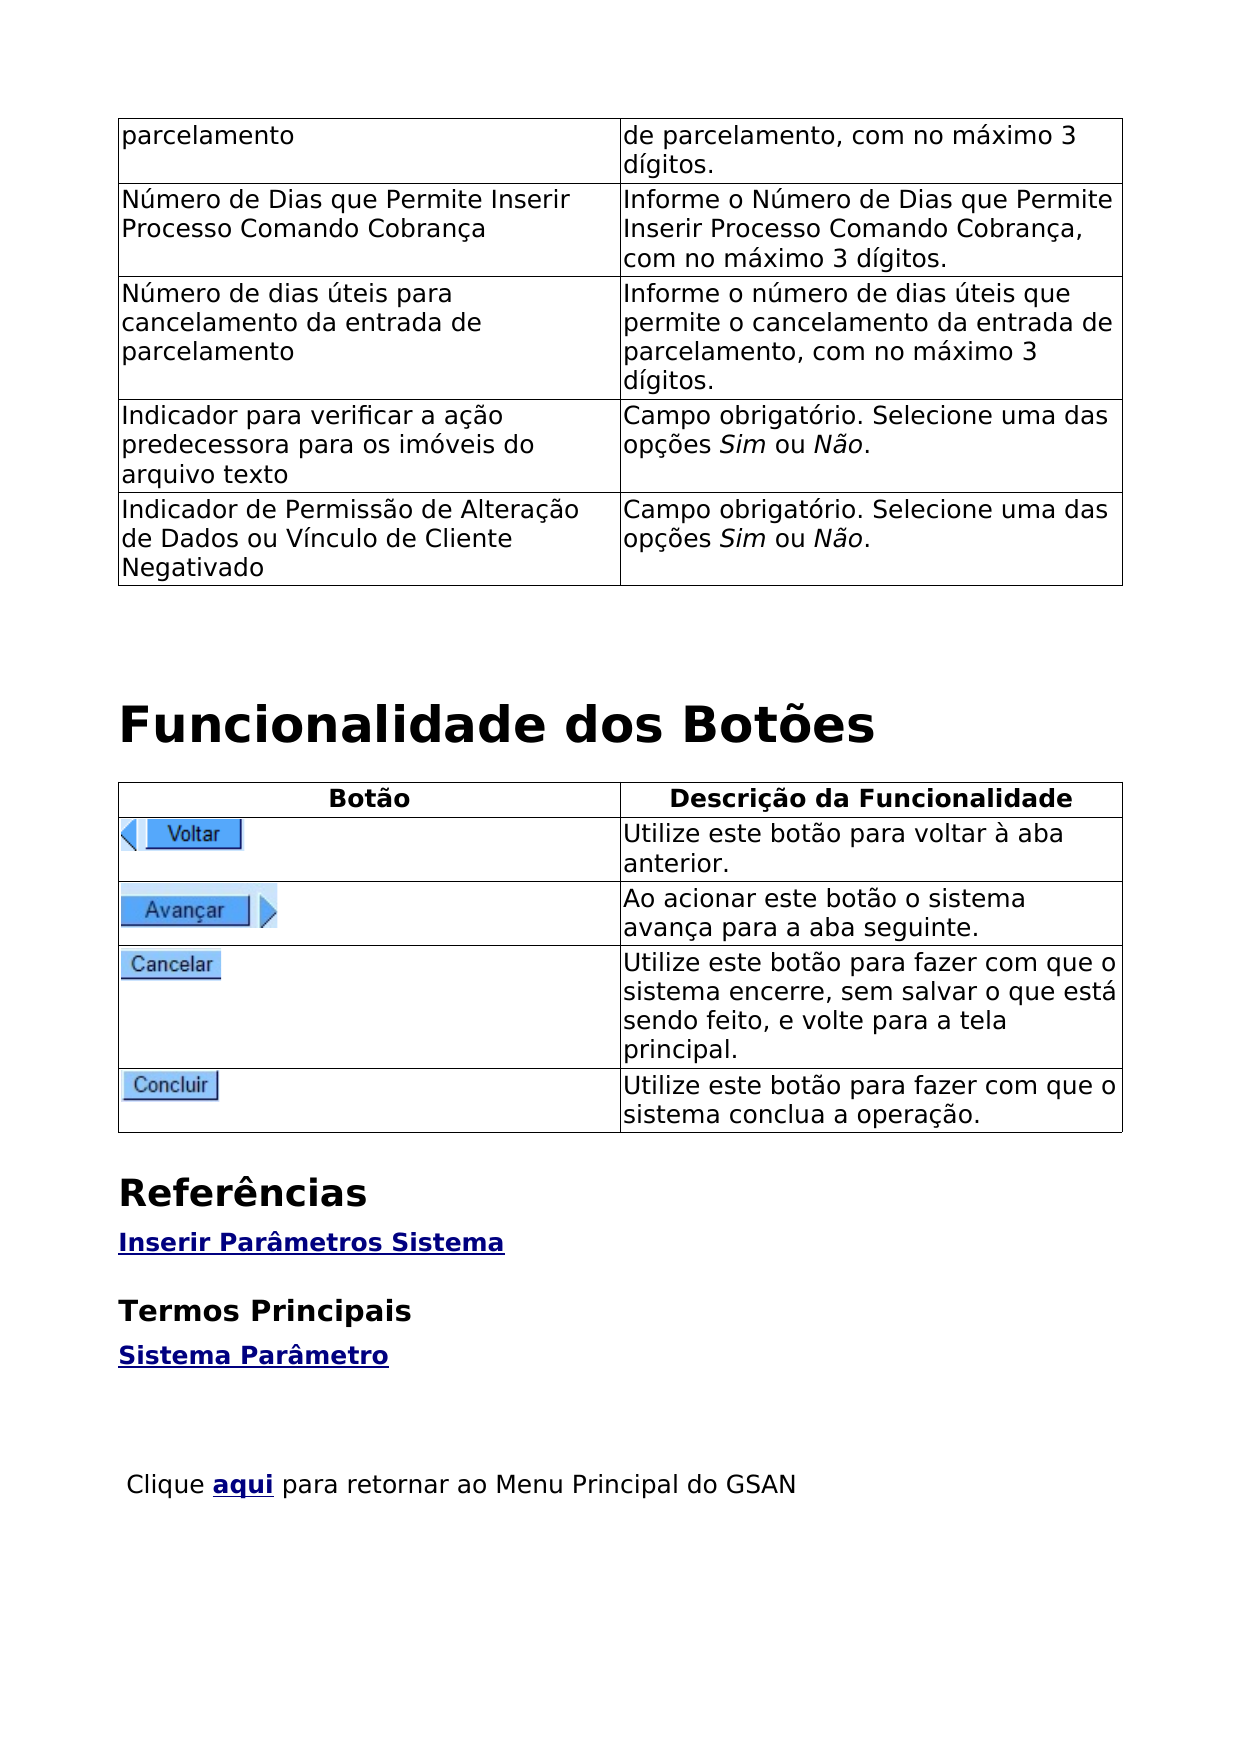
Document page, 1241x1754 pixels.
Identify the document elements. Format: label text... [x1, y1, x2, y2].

subtitle Referências [118, 1172, 1122, 1216]
table_cell Informe o Número de Dias que Permite Inserir Processo Comando Cobrança, com no máximo 3 dígitos. [621, 184, 1122, 276]
table_cell Indicador para verificar a ação predecessora para os imóveis do arquivo texto [119, 400, 620, 492]
subtitle Funcionalidade dos Botões [118, 696, 1122, 754]
table_cell Campo obrigatório. Selecione uma das opções Sim ou Não. [621, 400, 1122, 492]
table_cell de parcelamento, com no máximo 3 dígitos. [621, 119, 1122, 182]
table_cell Utilize este botão para fazer com que o sistema conclua a operação. [621, 1069, 1122, 1132]
table_cell Indicador de Permissão de Alteração de Dados ou Vínculo de Cliente Negativado [119, 493, 620, 585]
picture [121, 883, 278, 928]
table_header Descrição da Funcionalidade [621, 783, 1122, 817]
table_cell Número de Dias que Permite Inserir Processo Comando Cobrança [119, 184, 620, 276]
text Sistema Parâmetro [118, 1341, 1122, 1370]
subtitle Termos Principais [118, 1295, 1122, 1329]
table_cell Informe o número de dias úteis que permite o cancelamento da entrada de parcelamento, com no máximo 3 dígitos. [621, 277, 1122, 398]
table_cell Utilize este botão para fazer com que o sistema encerre, sem salvar o que está sendo feito, e volte para a tela principal. [621, 946, 1122, 1068]
picture [121, 948, 222, 981]
table_cell [119, 946, 620, 1068]
table_cell Ao acionar este botão o sistema avança para a aba seguinte. [621, 882, 1122, 945]
picture [121, 1070, 220, 1102]
table_cell Número de dias úteis para cancelamento da entrada de parcelamento [119, 277, 620, 398]
table_cell [119, 882, 620, 945]
table_cell [119, 818, 620, 881]
table_header Botão [119, 783, 620, 817]
text Inserir Parâmetros Sistema [118, 1228, 1122, 1257]
table_cell Campo obrigatório. Selecione uma das opções Sim ou Não. [621, 493, 1122, 585]
table_cell Utilize este botão para voltar à aba anterior. [621, 818, 1122, 881]
table_cell parcelamento [119, 119, 620, 182]
table_cell [119, 1069, 620, 1132]
text Clique aqui para retornar ao Menu Principal do GSAN [118, 1383, 1122, 1499]
picture [121, 819, 245, 851]
